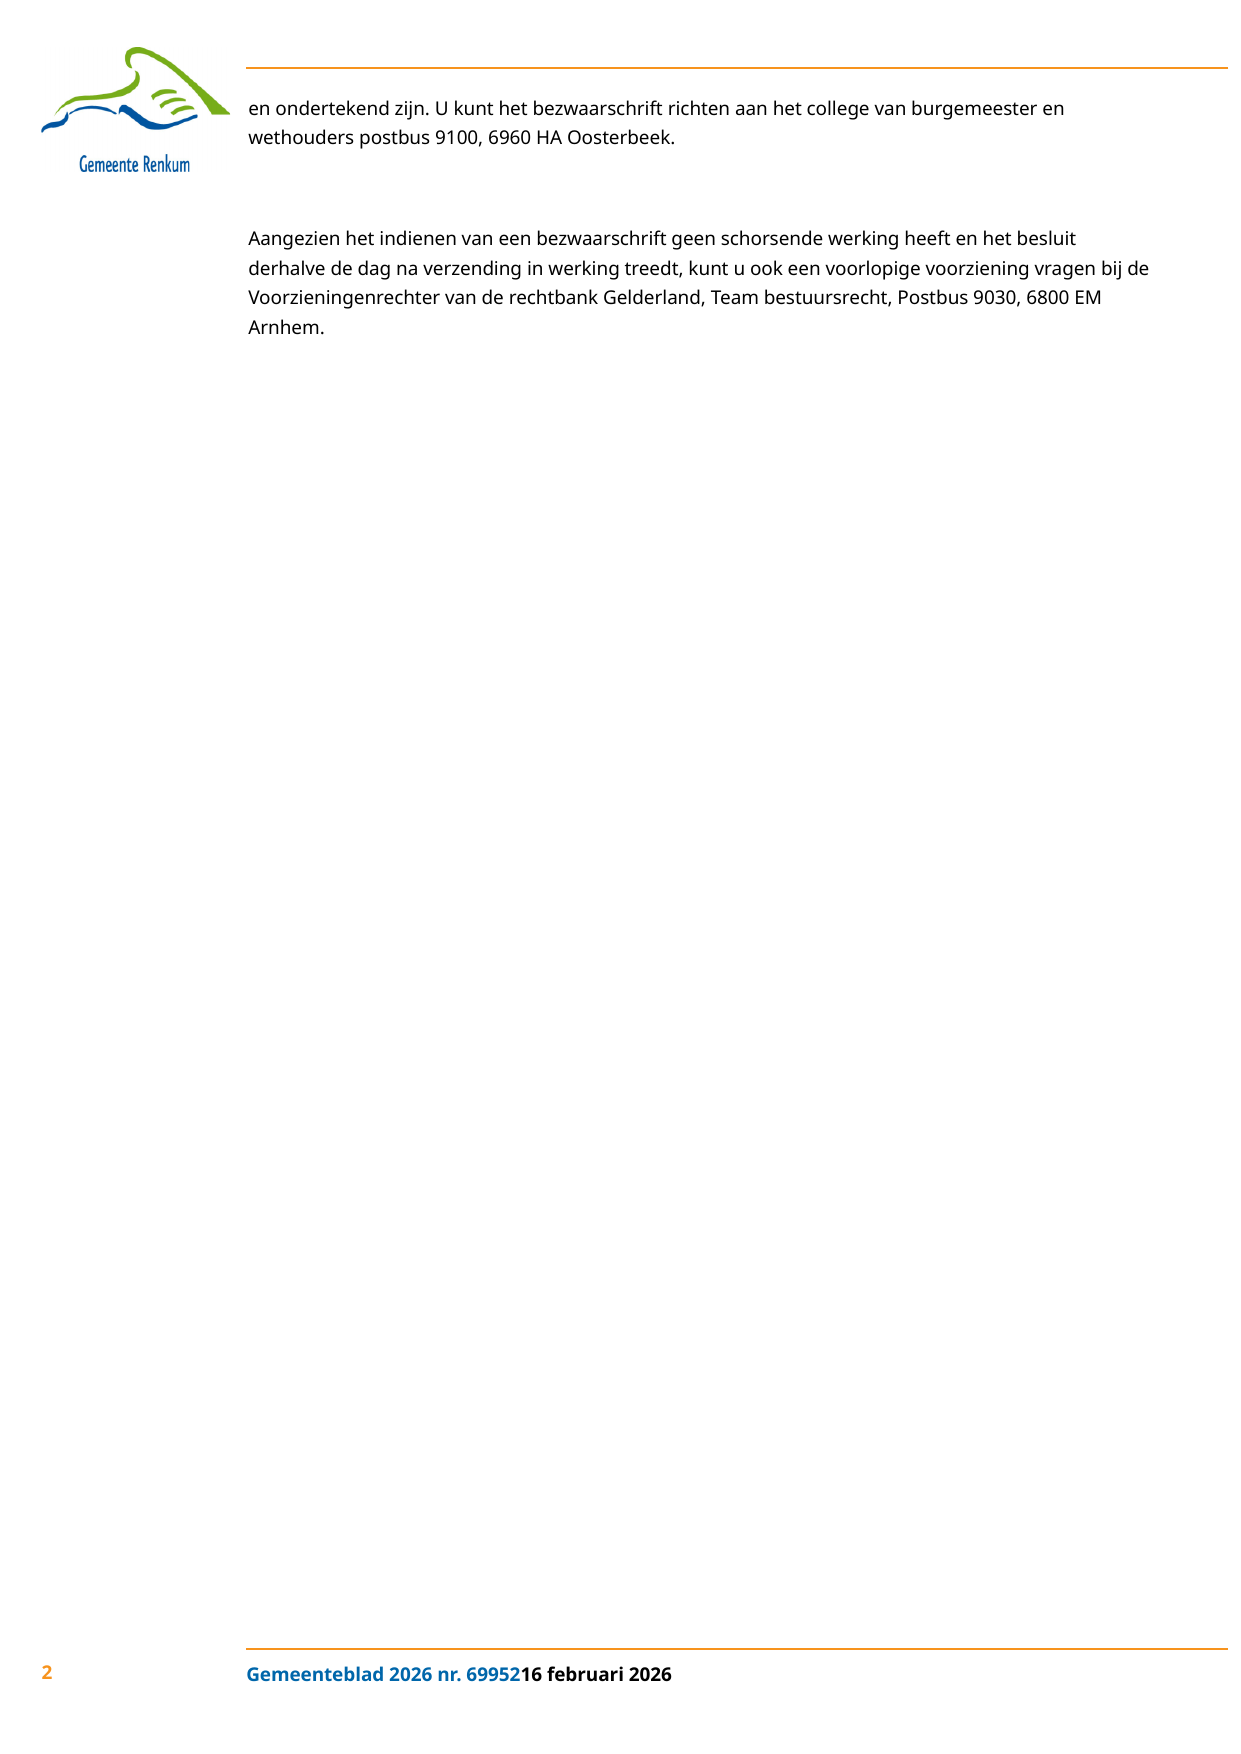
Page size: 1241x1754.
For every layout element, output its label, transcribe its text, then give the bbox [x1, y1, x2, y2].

text Aangezien het indienen van een bezwaarschrift geen schorsende werking heeft en het besluit derhalve de dag na verzending in werking treedt, kunt u ook een voorlopige voorziening vragen bij de Voorzieningenrechter van de rechtbank Gelderland, Team bestuursrecht, Postbus 9030, 6800 EM Arnhem. [248, 225, 1152, 340]
text en ondertekend zijn. U kunt het bezwaarschrift richten aan het college van burgemeester en wethouders postbus 9100, 6960 HA Oosterbeek. [248, 95, 1152, 150]
picture [41, 47, 231, 172]
